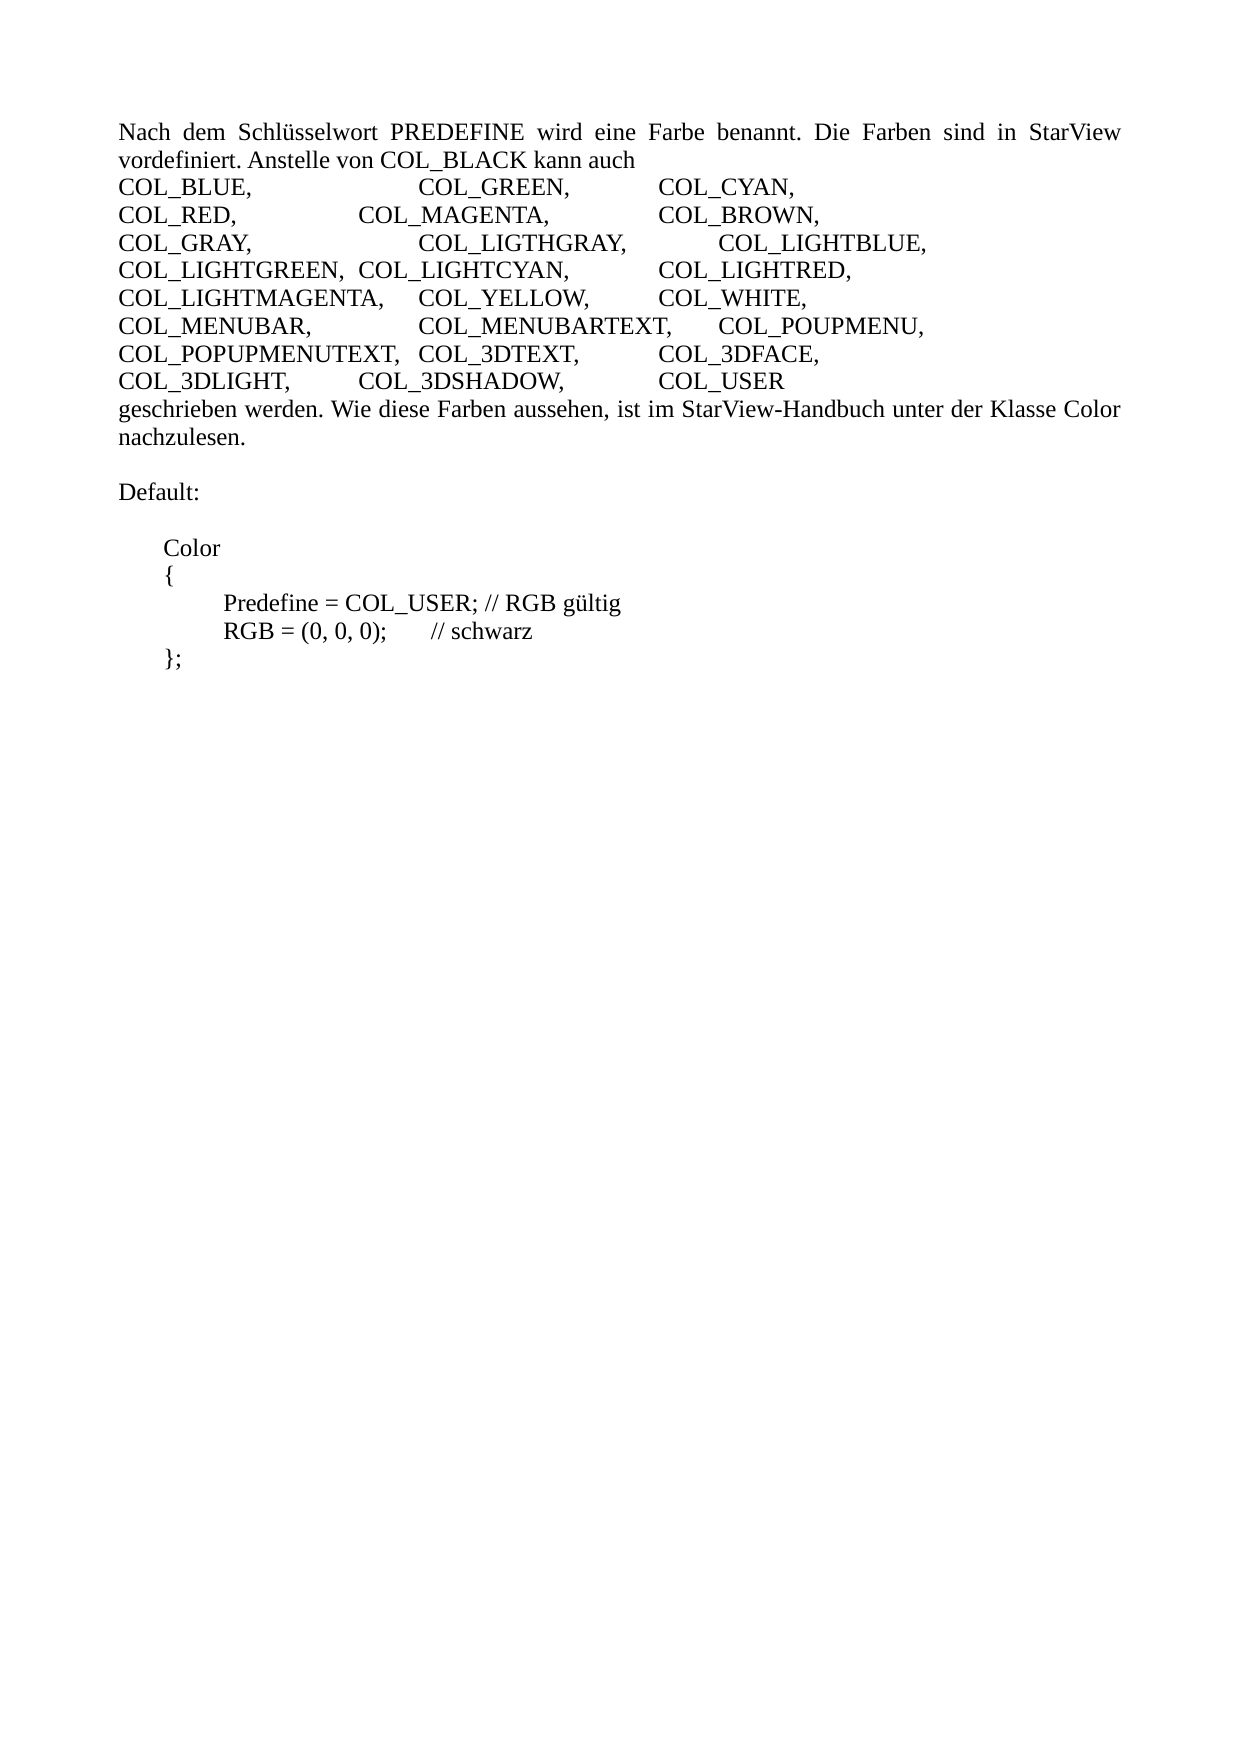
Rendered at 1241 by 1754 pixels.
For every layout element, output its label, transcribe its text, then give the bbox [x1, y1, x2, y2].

list Color [118, 534, 1122, 561]
text geschrieben werden. Wie diese Farben aussehen, ist im StarView-Handbuch unter der Klasse Color nachzulesen. [118, 395, 1122, 451]
list RGB = (0, 0, 0); // schwarz [118, 617, 1122, 644]
text COL_LIGHTGREEN, COL_LIGHTCYAN, COL_LIGHTRED, COL_LIGHTMAGENTA, COL_YELLOW, COL_WHITE, [118, 257, 1122, 312]
text COL_BLUE, COL_GREEN, COL_CYAN, [118, 173, 1122, 201]
text Default: [118, 478, 1122, 506]
text COL_POPUPMENUTEXT, COL_3DTEXT, COL_3DFACE, [118, 340, 1122, 367]
text COL_GRAY, COL_LIGTHGRAY, COL_LIGHTBLUE, [118, 229, 1122, 257]
text COL_RED, COL_MAGENTA, COL_BROWN, [118, 201, 1122, 229]
list }; [118, 644, 1122, 672]
text COL_3DLIGHT, COL_3DSHADOW, COL_USER [118, 367, 1122, 395]
text Nach dem Schlüsselwort PREDEFINE wird eine Farbe benannt. Die Farben sind in StarView vordefiniert. Anstelle von COL_BLACK kann auch [118, 118, 1122, 173]
text COL_MENUBAR, COL_MENUBARTEXT, COL_POUPMENU, [118, 312, 1122, 340]
list Predefine = COL_USER; // RGB gültig [118, 589, 1122, 617]
list { [118, 561, 1122, 589]
